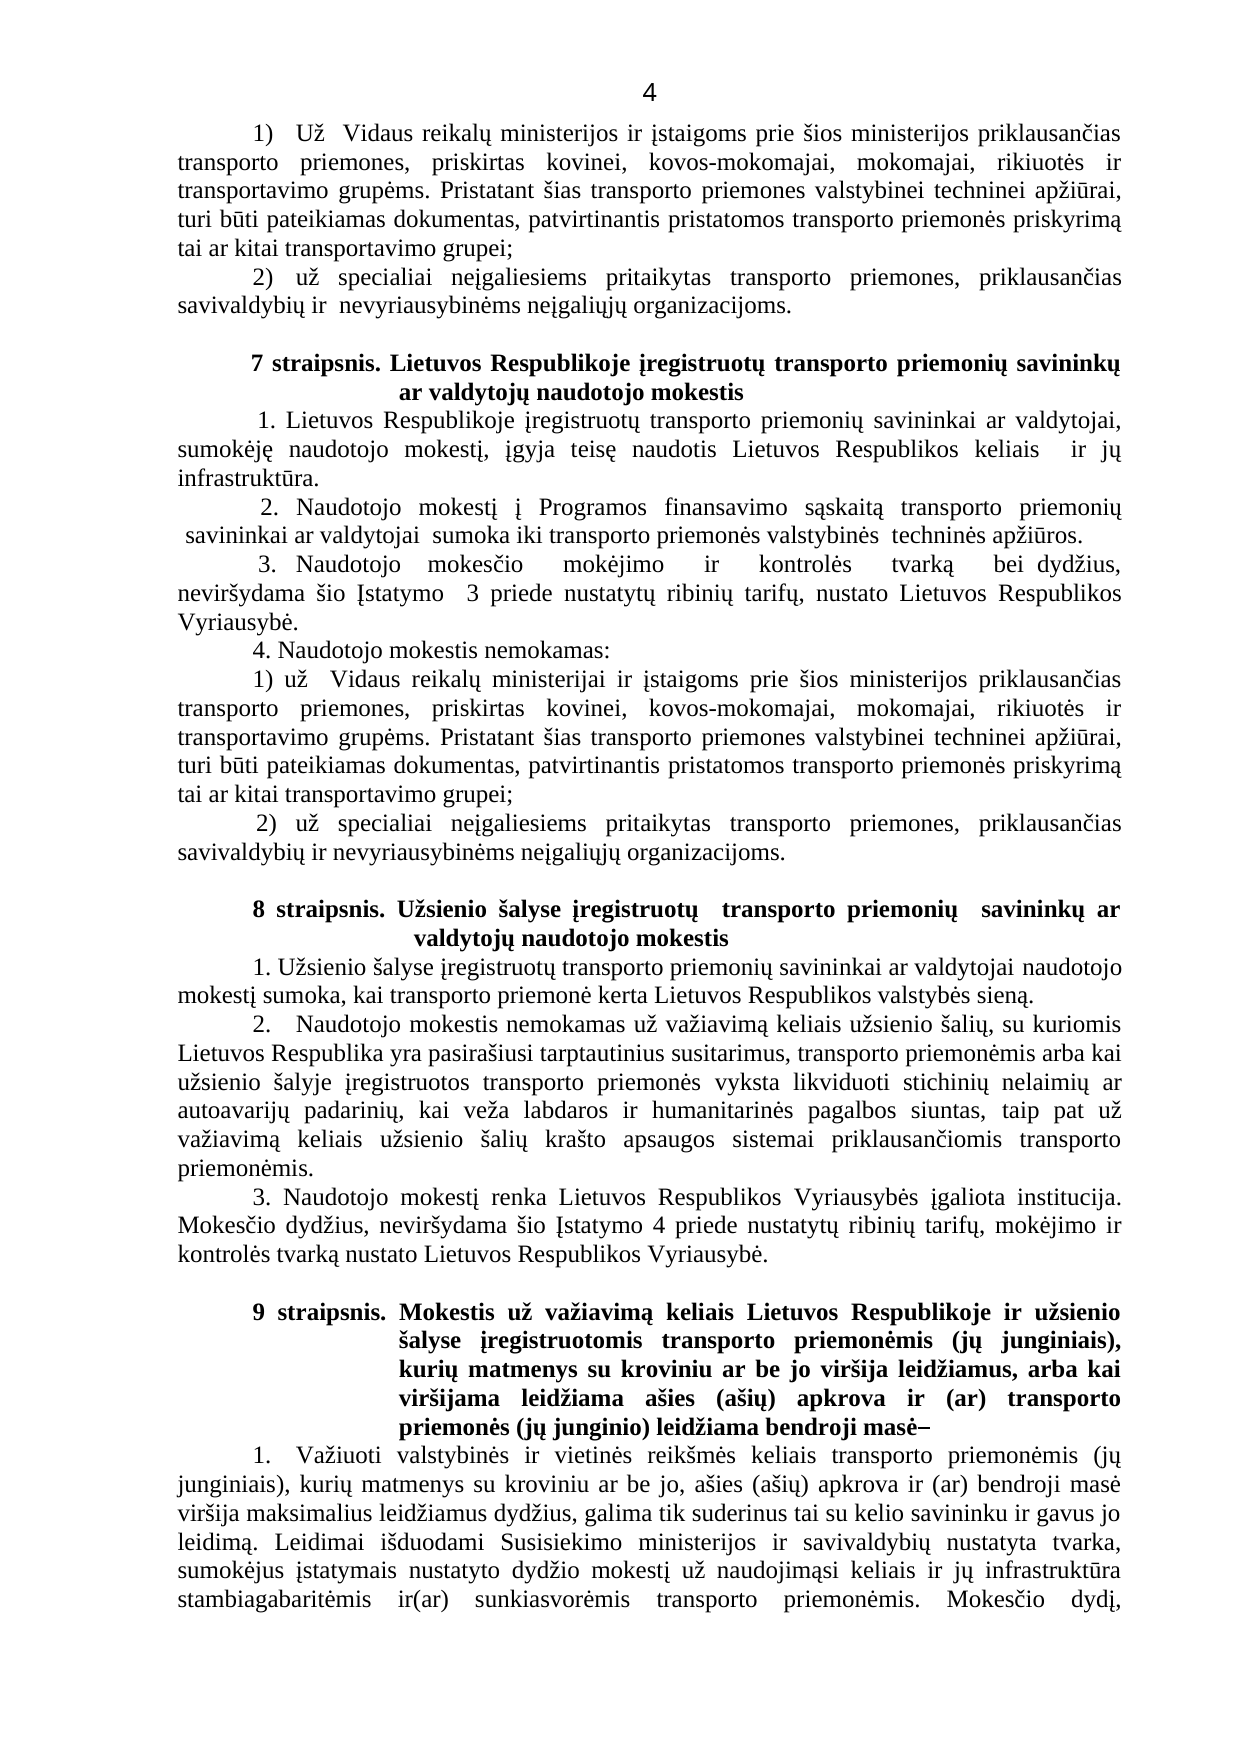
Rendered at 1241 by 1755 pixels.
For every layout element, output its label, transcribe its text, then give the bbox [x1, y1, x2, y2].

text 9 straipsnis. Mokestis už važiavimą keliais Lietuvos Respublikoje ir užsienio šalyse įregistruotomis transporto priemonėmis (jų junginiais), kurių matmenys su kroviniu ar be jo viršija leidžiamus, arba kai viršijama leidžiama ašies (ašių) apkrova ir (ar) transporto priemonės (jų junginio) leidžiama bendroji masė [252, 1297, 1122, 1441]
text 8 straipsnis. Užsienio šalyse įregistruotų transporto priemonių savininkų ar valdytojų naudotojo mokestis [252, 894, 1122, 952]
text 1) už Vidaus reikalų ministerijai ir įstaigoms prie šios ministerijos priklausančias transporto priemones, priskirtas kovinei, kovos-mokomajai, mokomajai, rikiuotės ir transportavimo grupėms. Pristatant šias transporto priemones valstybinei techninei apžiūrai, turi būti pateikiamas dokumentas, patvirtinantis pristatomos transporto priemonės priskyrimą tai ar kitai transportavimo grupei; [177, 664, 1122, 808]
text 1) Už Vidaus reikalų ministerijos ir įstaigoms prie šios ministerijos priklausančias transporto priemones, priskirtas kovinei, kovos-mokomajai, mokomajai, rikiuotės ir transportavimo grupėms. Pristatant šias transporto priemones valstybinei techninei apžiūrai, turi būti pateikiamas dokumentas, patvirtinantis pristatomos transporto priemonės priskyrimą tai ar kitai transportavimo grupei; [177, 118, 1122, 262]
text 2. Naudotojo mokestį į Programos finansavimo sąskaitą transporto priemonių savininkai ar valdytojai sumoka iki transporto priemonės valstybinės techninės apžiūros. [185, 492, 1122, 549]
text 2) už specialiai neįgaliesiems pritaikytas transporto priemones, priklausančias savivaldybių ir nevyriausybinėms neįgaliųjų organizacijoms. [177, 808, 1122, 866]
text 2. Naudotojo mokestis nemokamas už važiavimą keliais užsienio šalių, su kuriomis Lietuvos Respublika yra pasirašiusi tarptautinius susitarimus, transporto priemonėmis arba kai užsienio šalyje įregistruotos transporto priemonės vyksta likviduoti stichinių nelaimių ar autoavarijų padarinių, kai veža labdaros ir humanitarinės pagalbos siuntas, taip pat už važiavimą keliais užsienio šalių krašto apsaugos sistemai priklausančiomis transporto priemonėmis. [177, 1009, 1122, 1182]
text 1. Važiuoti valstybinės ir vietinės reikšmės keliais transporto priemonėmis (jų junginiais), kurių matmenys su kroviniu ar be jo, ašies (ašių) apkrova ir (ar) bendroji masė viršija maksimalius leidžiamus dydžius, galima tik suderinus tai su kelio savininku ir gavus jo leidimą. Leidimai išduodami Susisiekimo ministerijos ir savivaldybių nustatyta tvarka, sumokėjus įstatymais nustatyto dydžio mokestį už naudojimąsi keliais ir jų infrastruktūra stambiagabaritėmis ir(ar) sunkiasvorėmis transporto priemonėmis. Mokesčio dydį, [177, 1441, 1122, 1613]
text 2) už specialiai neįgaliesiems pritaikytas transporto priemones, priklausančias savivaldybių ir nevyriausybinėms neįgaliųjų organizacijoms. [177, 262, 1122, 319]
text 7 straipsnis. Lietuvos Respublikoje įregistruotų transporto priemonių savininkų ar valdytojų naudotojo mokestis [251, 348, 1122, 406]
text 3. Naudotojo mokesčio mokėjimo ir kontrolės tvarką bei dydžius, neviršydama šio Įstatymo 3 priede nustatytų ribinių tarifų, nustato Lietuvos Respublikos Vyriausybė. [177, 549, 1122, 636]
text 4. Naudotojo mokestis nemokamas: [252, 636, 1122, 664]
text 1. Lietuvos Respublikoje įregistruotų transporto priemonių savininkai ar valdytojai, sumokėję naudotojo mokestį, įgyja teisę naudotis Lietuvos Respublikos keliais ir jų infrastruktūra. [177, 406, 1122, 492]
text 1. Užsienio šalyse įregistruotų transporto priemonių savininkai ar valdytojai naudotojo mokestį sumoka, kai transporto priemonė kerta Lietuvos Respublikos valstybės sieną. [177, 952, 1122, 1009]
text 3. Naudotojo mokestį renka Lietuvos Respublikos Vyriausybės įgaliota institucija. Mokesčio dydžius, neviršydama šio Įstatymo 4 priede nustatytų ribinių tarifų, mokėjimo ir kontrolės tvarką nustato Lietuvos Respublikos Vyriausybė. [177, 1182, 1122, 1268]
